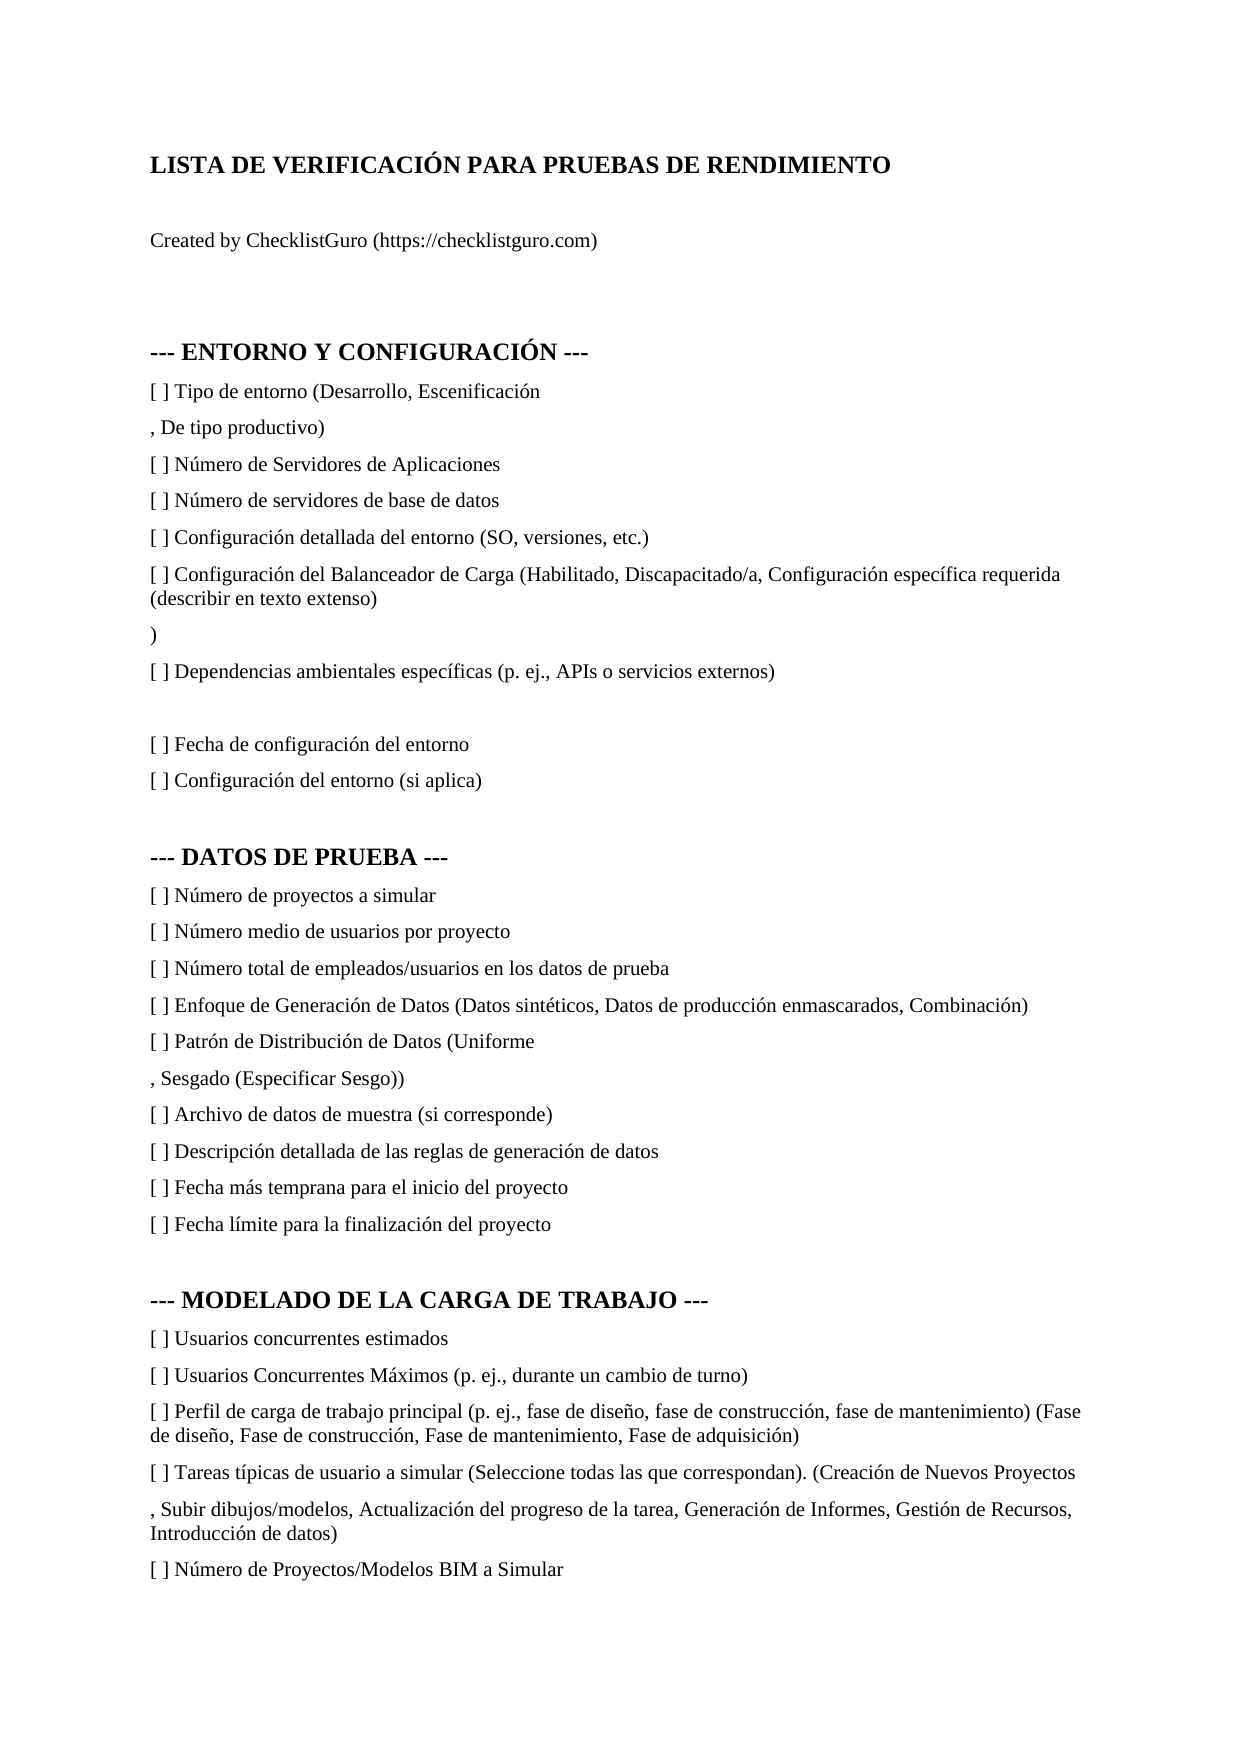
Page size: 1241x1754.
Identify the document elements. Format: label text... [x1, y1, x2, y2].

text Created by ChecklistGuro (https://checklistguro.com) [150, 228, 1090, 252]
text [ ] Dependencias ambientales específicas (p. ej., APIs o servicios externos) [150, 659, 1090, 683]
text [ ] Usuarios Concurrentes Máximos (p. ej., durante un cambio de turno) [150, 1363, 1090, 1387]
text [ ] Número de Proyectos/Modelos BIM a Simular [150, 1557, 1090, 1581]
text [ ] Número de Servidores de Aplicaciones [150, 452, 1090, 476]
text [ ] Configuración del entorno (si aplica) [150, 768, 1090, 792]
text [ ] Descripción detallada de las reglas de generación de datos [150, 1139, 1090, 1163]
text --- MODELADO DE LA CARGA DE TRABAJO --- [150, 1285, 1090, 1314]
text , Subir dibujos/modelos, Actualización del progreso de la tarea, Generación de Informes, Gestión de Recursos, Introducción de datos) [150, 1497, 1090, 1545]
text , Sesgado (Especificar Sesgo)) [150, 1066, 1090, 1090]
text [ ] Configuración detallada del entorno (SO, versiones, etc.) [150, 525, 1090, 549]
text [ ] Usuarios concurrentes estimados [150, 1326, 1090, 1350]
text [ ] Perfil de carga de trabajo principal (p. ej., fase de diseño, fase de construcción, fase de mantenimiento) (Fase de diseño, Fase de construcción, Fase de mantenimiento, Fase de adquisición) [150, 1399, 1090, 1447]
text [ ] Número de servidores de base de datos [150, 488, 1090, 512]
text [ ] Número total de empleados/usuarios en los datos de prueba [150, 956, 1090, 980]
text [ ] Fecha de configuración del entorno [150, 732, 1090, 756]
text [ ] Tipo de entorno (Desarrollo, Escenificación [150, 379, 1090, 403]
text [ ] Patrón de Distribución de Datos (Uniforme [150, 1029, 1090, 1053]
text --- ENTORNO Y CONFIGURACIÓN --- [150, 337, 1090, 366]
text [ ] Configuración del Balanceador de Carga (Habilitado, Discapacitado/a, Configuración específica requerida (describir en texto extenso) [150, 562, 1090, 610]
text [ ] Número de proyectos a simular [150, 883, 1090, 907]
text --- DATOS DE PRUEBA --- [150, 842, 1090, 870]
text [ ] Número medio de usuarios por proyecto [150, 919, 1090, 943]
text [ ] Fecha más temprana para el inicio del proyecto [150, 1175, 1090, 1199]
text [ ] Tareas típicas de usuario a simular (Seleccione todas las que correspondan). (Creación de Nuevos Proyectos [150, 1460, 1090, 1484]
text LISTA DE VERIFICACIÓN PARA PRUEBAS DE RENDIMIENTO [150, 150, 1090, 179]
text ) [150, 622, 1090, 646]
text [ ] Enfoque de Generación de Datos (Datos sintéticos, Datos de producción enmascarados, Combinación) [150, 992, 1090, 1017]
text [ ] Archivo de datos de muestra (si corresponde) [150, 1102, 1090, 1126]
text [ ] Fecha límite para la finalización del proyecto [150, 1212, 1090, 1236]
text , De tipo productivo) [150, 415, 1090, 439]
